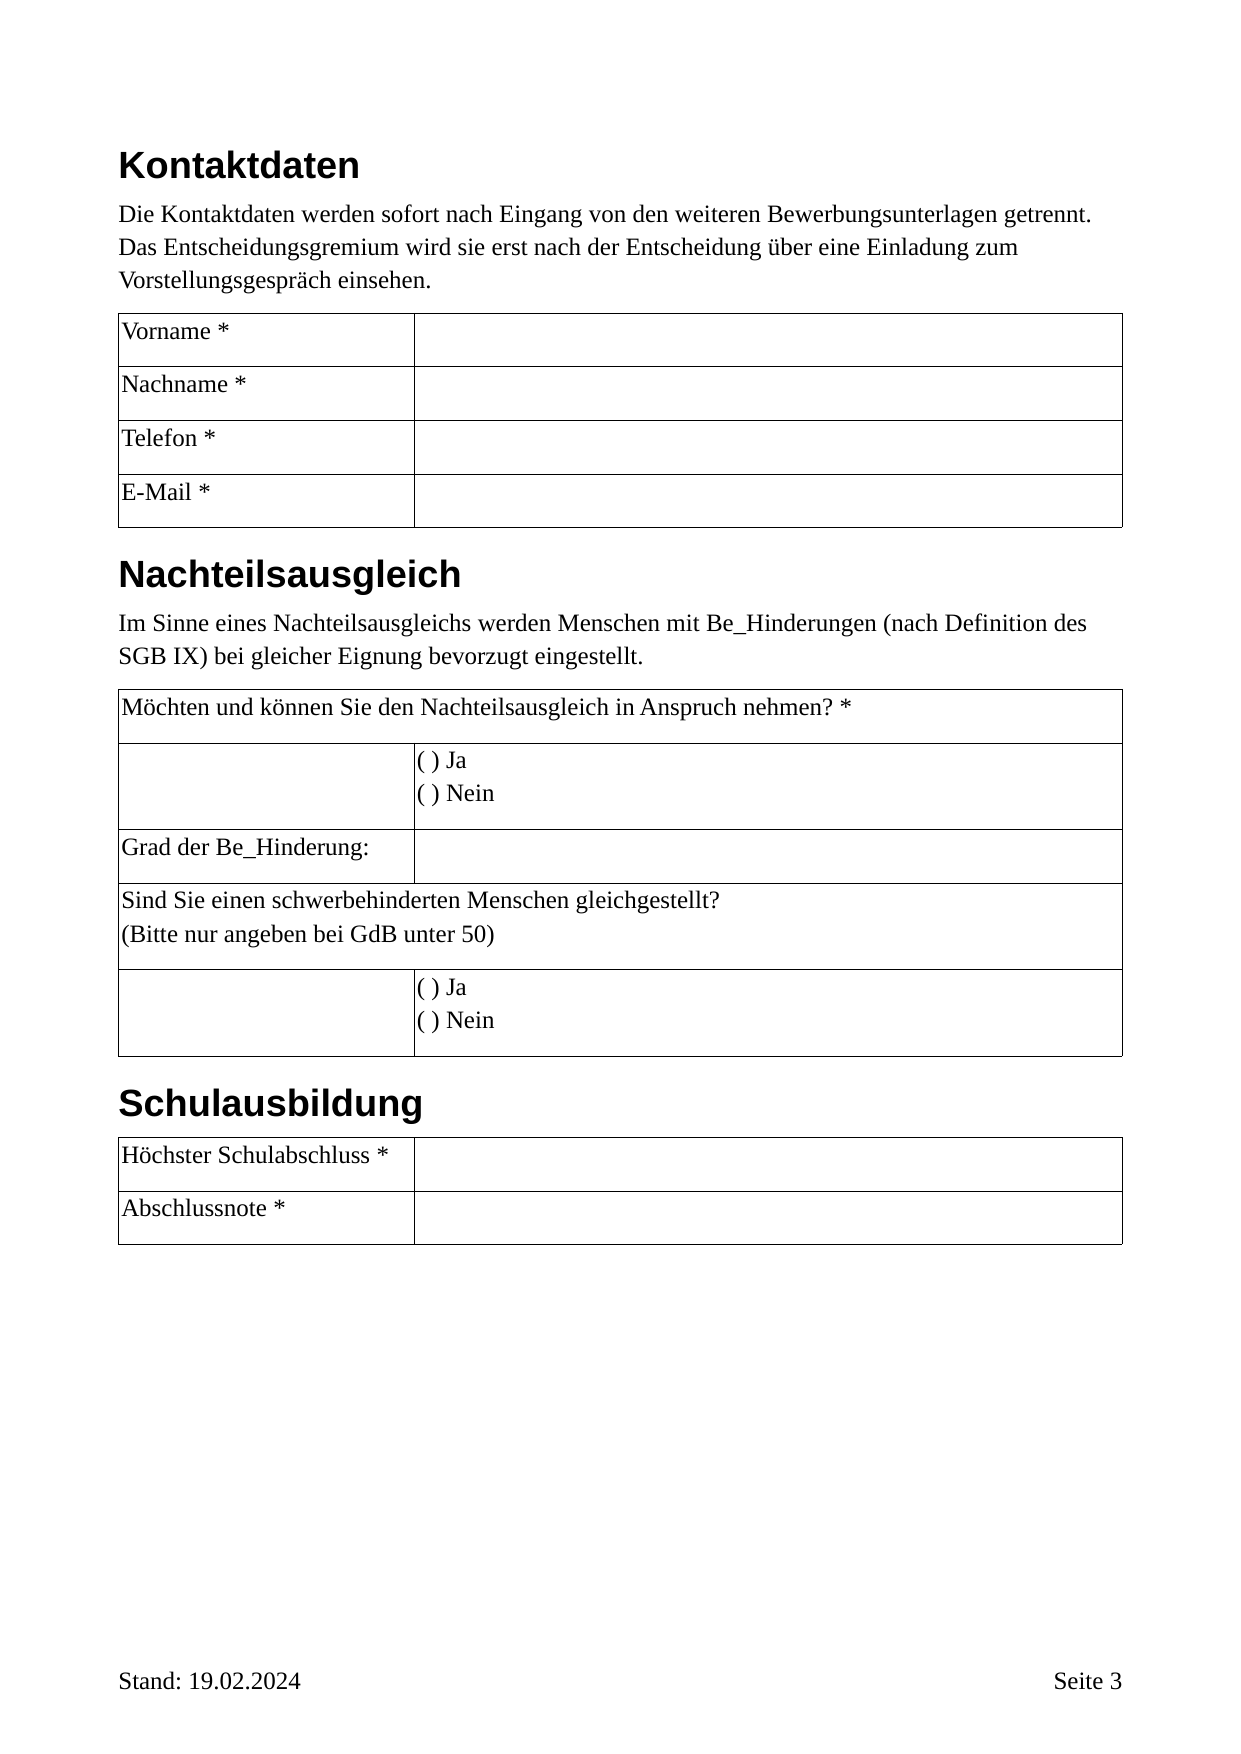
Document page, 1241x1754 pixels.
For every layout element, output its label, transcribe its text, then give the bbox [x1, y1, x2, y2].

table_cell [119, 744, 414, 829]
text Die Kontaktdaten werden sofort nach Eingang von den weiteren Bewerbungsunterlagen getrennt. Das Entscheidungsgremium wird sie erst nach der Entscheidung über eine Einladung zum Vorstellungsgespräch einsehen. [118, 199, 1122, 294]
table_cell [415, 421, 1122, 473]
table_header [415, 314, 1122, 366]
subtitle Nachteilsausgleich [118, 552, 1122, 596]
subtitle Schulausbildung [118, 1081, 1122, 1124]
table_cell [119, 970, 414, 1056]
table_cell Nachname * [119, 367, 414, 420]
table_cell ( ) Ja ( ) Nein [415, 970, 1122, 1056]
table_cell Sind Sie einen schwerbehinderten Menschen gleichgestellt? (Bitte nur angeben bei GdB unter 50) [119, 884, 1122, 969]
table_header Höchster Schulabschluss * [119, 1138, 414, 1191]
table_cell [415, 367, 1122, 420]
subtitle Kontaktdaten [118, 143, 1122, 187]
table_cell [415, 1192, 1122, 1244]
table_cell [415, 475, 1122, 527]
table_cell ( ) Ja ( ) Nein [415, 744, 1122, 829]
table_cell Abschlussnote * [119, 1192, 414, 1244]
table_header Vorname * [119, 314, 414, 366]
table_cell Telefon * [119, 421, 414, 473]
table_cell [415, 830, 1122, 883]
table_header Möchten und können Sie den Nachteilsausgleich in Anspruch nehmen? * [119, 690, 1122, 742]
table_cell Grad der Be_Hinderung: [119, 830, 414, 883]
table_cell E-Mail * [119, 475, 414, 527]
text Im Sinne eines Nachteilsausgleichs werden Menschen mit Be_Hinderungen (nach Definition des SGB IX) bei gleicher Eignung bevorzugt eingestellt. [118, 608, 1122, 670]
table_header [415, 1138, 1122, 1191]
